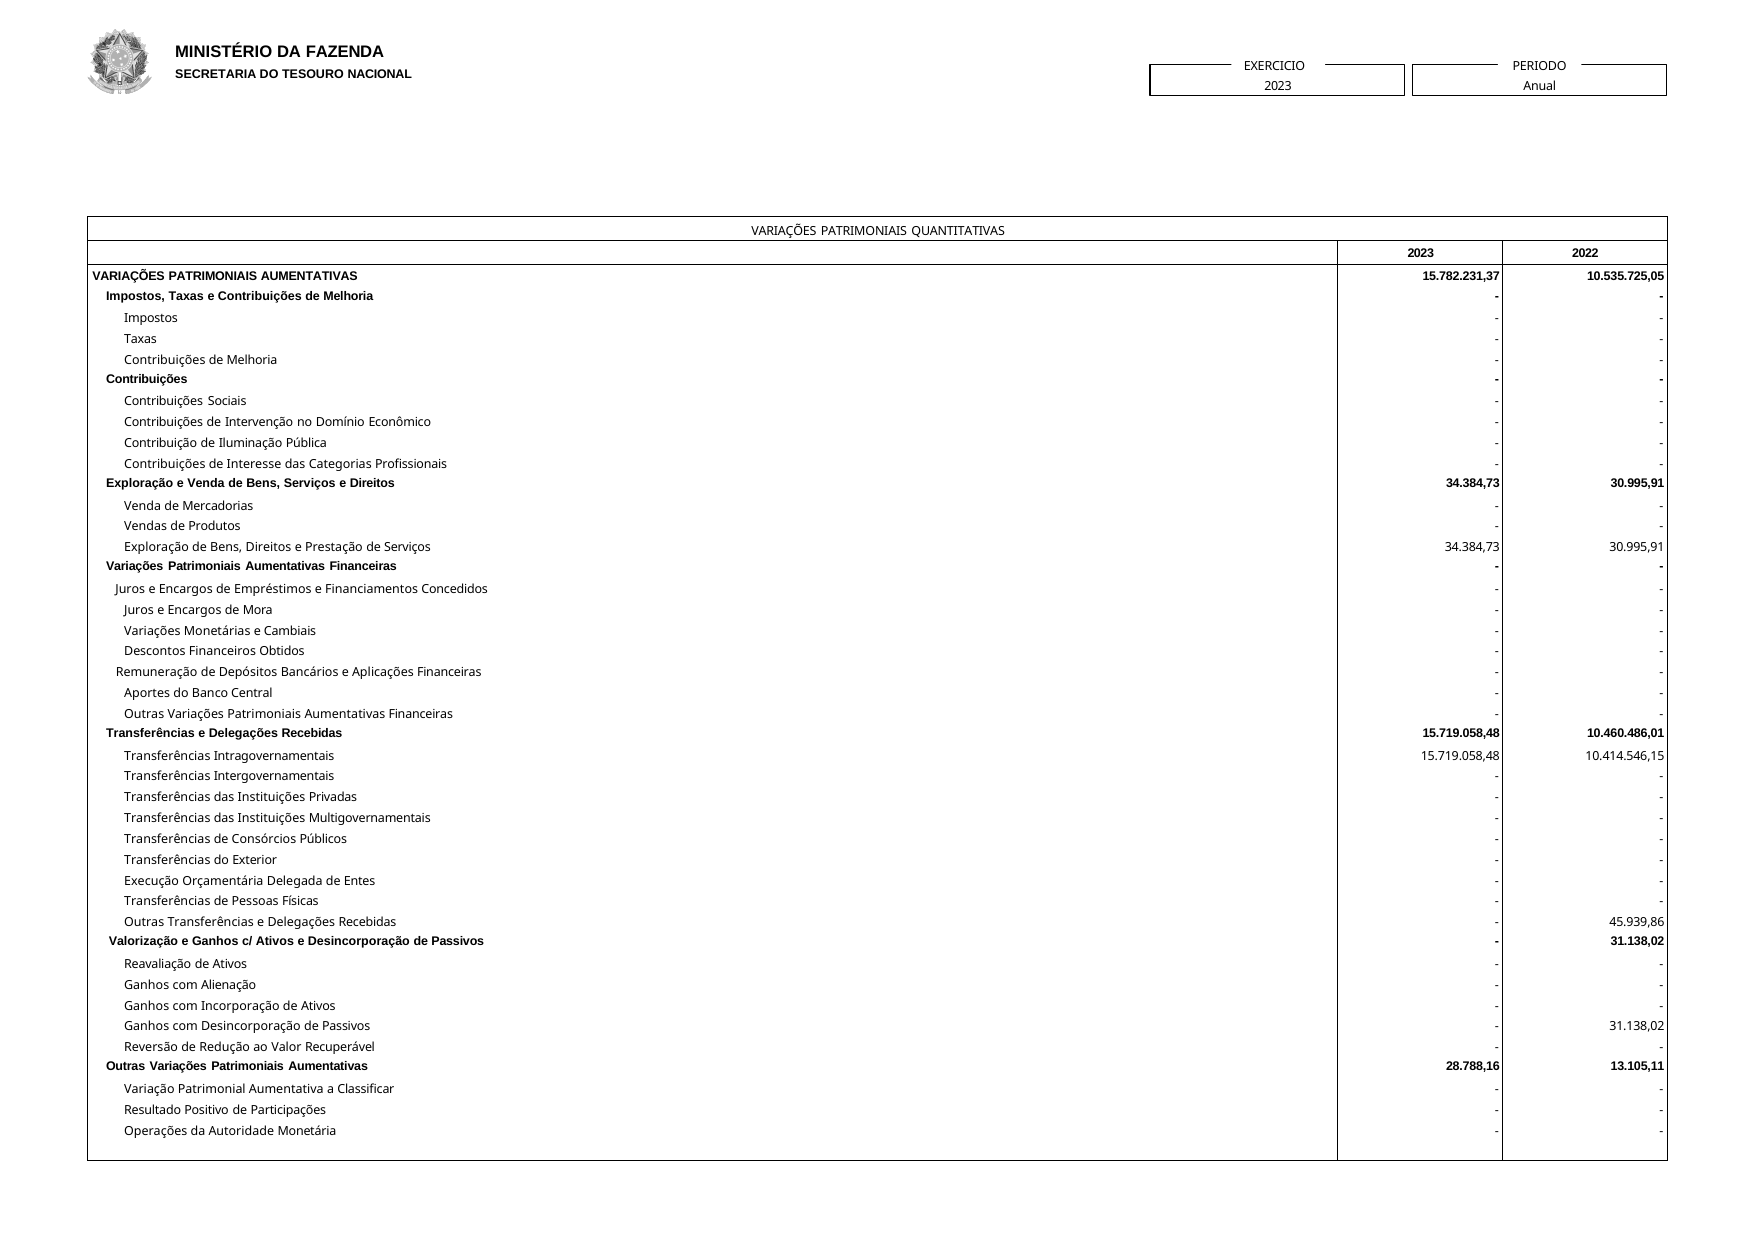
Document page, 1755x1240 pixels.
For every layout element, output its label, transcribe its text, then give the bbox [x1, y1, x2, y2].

table_cell Ganhos com Alienação [88, 973, 1337, 993]
table_cell - [1503, 369, 1667, 389]
table_cell 10.460.486,01 [1503, 723, 1667, 743]
table_cell - [1503, 869, 1667, 889]
table_cell - [1338, 598, 1502, 618]
table_cell Vendas de Produtos [88, 514, 1337, 535]
table_cell 13.105,11 [1503, 1056, 1667, 1077]
table_cell Transferências das Instituições Privadas [88, 785, 1337, 806]
table_cell 30.995,91 [1503, 535, 1667, 556]
table_cell 34.384,73 [1338, 473, 1502, 493]
table_cell - [1503, 577, 1667, 598]
table_cell Contribuições de Melhoria [88, 348, 1337, 368]
table_cell Contribuição de Iluminação Pública [88, 431, 1337, 452]
table_cell - [1338, 494, 1502, 514]
table_cell Transferências das Instituições Multigovernamentais [88, 806, 1337, 827]
table_cell Juros e Encargos de Mora [88, 598, 1337, 618]
table_cell - [1503, 785, 1667, 806]
table_cell - [1503, 848, 1667, 868]
table_cell - [1338, 410, 1502, 431]
table_cell - [1338, 327, 1502, 348]
table_cell 10.535.725,05 [1503, 265, 1667, 285]
table_cell Remuneração de Depósitos Bancários e Aplicações Financeiras [88, 660, 1337, 681]
table_cell Transferências de Pessoas Físicas [88, 889, 1337, 910]
table_cell - [1503, 806, 1667, 827]
table_cell Aportes do Banco Central [88, 681, 1337, 702]
table_cell - [1503, 556, 1667, 577]
table_cell Venda de Mercadorias [88, 494, 1337, 514]
table_cell - [1338, 994, 1502, 1014]
table_cell - [1338, 869, 1502, 889]
table_cell Exploração de Bens, Direitos e Prestação de Serviços [88, 535, 1337, 556]
table_cell - [1338, 1119, 1502, 1159]
table_cell Execução Orçamentária Delegada de Entes [88, 869, 1337, 889]
table_cell - [1338, 1077, 1502, 1098]
table_cell Contribuições de Interesse das Categorias Profissionais [88, 452, 1337, 473]
table_cell - [1503, 1098, 1667, 1118]
table_cell - [1338, 952, 1502, 973]
table_cell Resultado Positivo de Participações [88, 1098, 1337, 1118]
table_cell Contribuições Sociais [88, 389, 1337, 410]
table_cell Transferências do Exterior [88, 848, 1337, 868]
table_cell - [1503, 764, 1667, 785]
table_cell - [1338, 1035, 1502, 1056]
table_cell - [1338, 348, 1502, 368]
table_cell Valorização e Ganhos c/ Ativos e Desincorporação de Passivos [88, 931, 1337, 952]
table_cell - [1503, 494, 1667, 514]
table_cell Variações Patrimoniais Aumentativas Financeiras [88, 556, 1337, 577]
table_cell 15.719.058,48 [1338, 723, 1502, 743]
table_cell - [1503, 994, 1667, 1014]
table_cell Operações da Autoridade Monetária [88, 1119, 1337, 1159]
table_cell Taxas [88, 327, 1337, 348]
table_cell Outras Variações Patrimoniais Aumentativas [88, 1056, 1337, 1077]
table_cell VARIAÇÕES PATRIMONIAIS AUMENTATIVAS [88, 265, 1337, 285]
table_cell - [1338, 514, 1502, 535]
table_cell - [1503, 410, 1667, 431]
table_cell - [1338, 452, 1502, 473]
table_cell - [1338, 431, 1502, 452]
table_cell - [1503, 598, 1667, 618]
table_cell - [1503, 431, 1667, 452]
table_cell - [1338, 556, 1502, 577]
table_cell - [1503, 1119, 1667, 1159]
table_cell - [1503, 1077, 1667, 1098]
table_cell Ganhos com Incorporação de Ativos [88, 994, 1337, 1014]
table_cell - [1338, 660, 1502, 681]
table_cell 31.138,02 [1503, 931, 1667, 952]
table_cell - [1503, 952, 1667, 973]
table_cell - [1338, 369, 1502, 389]
table_cell - [1503, 973, 1667, 993]
table_cell - [1503, 285, 1667, 306]
table_cell 31.138,02 [1503, 1014, 1667, 1035]
table_cell - [1503, 452, 1667, 473]
table_cell 2023 [1338, 241, 1502, 264]
table_cell Contribuições [88, 369, 1337, 389]
table_cell Impostos [88, 306, 1337, 327]
table_cell - [1503, 348, 1667, 368]
table_cell - [1338, 806, 1502, 827]
table_cell 10.414.546,15 [1503, 744, 1667, 764]
table_cell Transferências de Consórcios Públicos [88, 827, 1337, 848]
table_cell - [1338, 889, 1502, 910]
table_cell - [1503, 327, 1667, 348]
table_cell - [1338, 389, 1502, 410]
table_cell 15.782.231,37 [1338, 265, 1502, 285]
table_cell - [1503, 1035, 1667, 1056]
table_cell - [1338, 285, 1502, 306]
table_cell - [1503, 514, 1667, 535]
table_cell Exploração e Venda de Bens, Serviços e Direitos [88, 473, 1337, 493]
table_cell - [1503, 681, 1667, 702]
table_cell - [1338, 910, 1502, 931]
table_cell - [1338, 577, 1502, 598]
table_cell Impostos, Taxas e Contribuições de Melhoria [88, 285, 1337, 306]
table_cell - [1338, 306, 1502, 327]
table_cell 30.995,91 [1503, 473, 1667, 493]
table_cell - [1503, 702, 1667, 723]
table_cell 45.939,86 [1503, 910, 1667, 931]
table_cell Transferências e Delegações Recebidas [88, 723, 1337, 743]
table_cell - [1338, 681, 1502, 702]
table_cell - [1503, 827, 1667, 848]
table_cell - [1503, 306, 1667, 327]
table_cell - [1338, 931, 1502, 952]
table_cell 28.788,16 [1338, 1056, 1502, 1077]
table_cell Reavaliação de Ativos [88, 952, 1337, 973]
table_cell - [1503, 660, 1667, 681]
table_cell - [1338, 764, 1502, 785]
table_cell - [1338, 1098, 1502, 1118]
table_cell - [1338, 619, 1502, 639]
table_cell Transferências Intragovernamentais [88, 744, 1337, 764]
table_cell Ganhos com Desincorporação de Passivos [88, 1014, 1337, 1035]
table_cell 34.384,73 [1338, 535, 1502, 556]
table_cell 15.719.058,48 [1338, 744, 1502, 764]
table_cell - [1338, 785, 1502, 806]
table_cell - [1338, 848, 1502, 868]
table_cell 2022 [1503, 241, 1667, 264]
table_cell Outras Transferências e Delegações Recebidas [88, 910, 1337, 931]
table_cell Outras Variações Patrimoniais Aumentativas Financeiras [88, 702, 1337, 723]
table_cell - [1338, 973, 1502, 993]
table_cell - [1338, 639, 1502, 660]
table_cell - [1338, 1014, 1502, 1035]
table_cell - [1338, 827, 1502, 848]
table_cell [88, 241, 1337, 264]
table_cell - [1338, 702, 1502, 723]
table_cell - [1503, 889, 1667, 910]
table_cell Variações Monetárias e Cambiais [88, 619, 1337, 639]
table_cell Transferências Intergovernamentais [88, 764, 1337, 785]
table_cell Reversão de Redução ao Valor Recuperável [88, 1035, 1337, 1056]
table_cell Variação Patrimonial Aumentativa a Classificar [88, 1077, 1337, 1098]
table_cell Descontos Financeiros Obtidos [88, 639, 1337, 660]
table_cell - [1503, 389, 1667, 410]
table_header VARIAÇÕES PATRIMONIAIS QUANTITATIVAS [88, 217, 1667, 240]
table_cell - [1503, 639, 1667, 660]
table_cell Contribuições de Intervenção no Domínio Econômico [88, 410, 1337, 431]
table_cell Juros e Encargos de Empréstimos e Financiamentos Concedidos [88, 577, 1337, 598]
table_cell - [1503, 619, 1667, 639]
